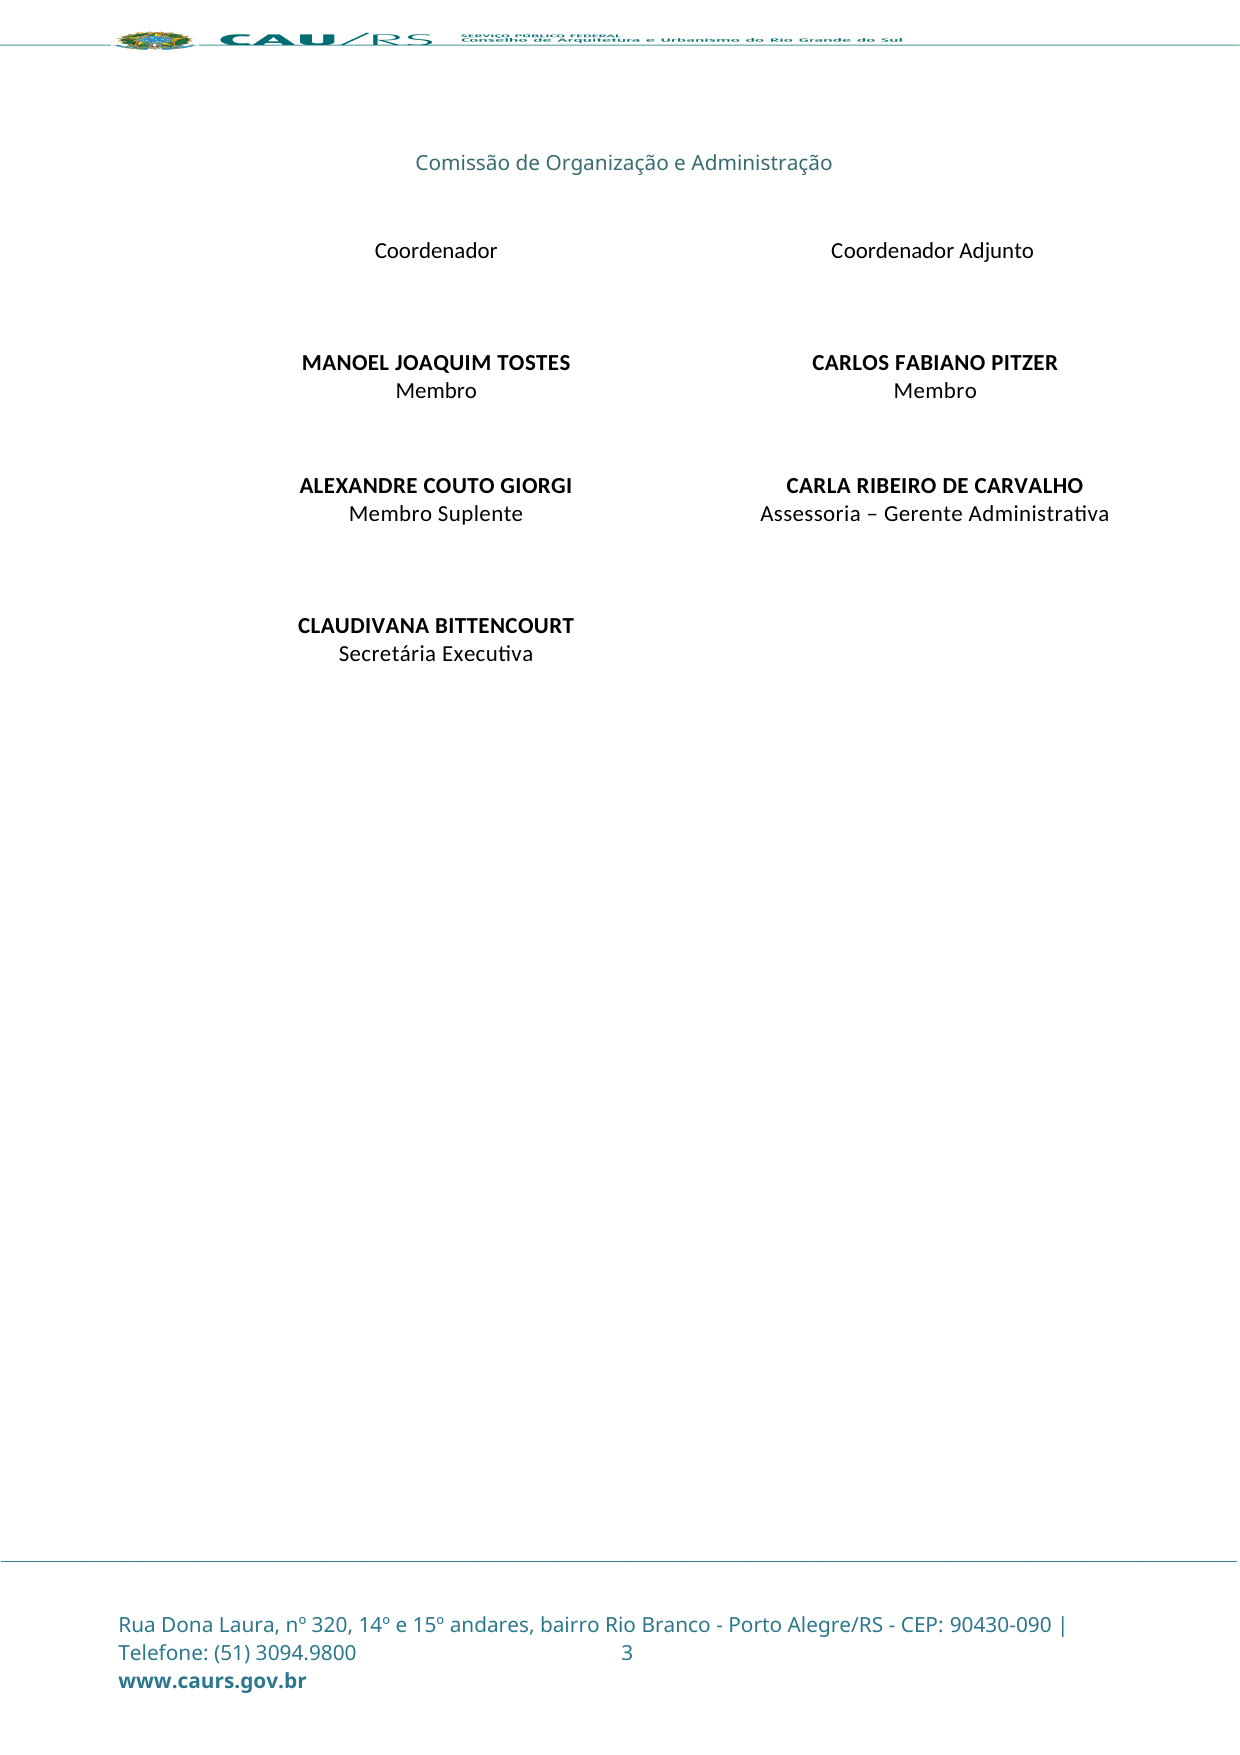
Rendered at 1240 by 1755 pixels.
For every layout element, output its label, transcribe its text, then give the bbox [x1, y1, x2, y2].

table_cell CLAUDIVANA BITTENCOURT Secretária Executiva [177, 611, 695, 738]
table_cell [695, 611, 1175, 738]
table_header Coordenador Adjunto [695, 236, 1175, 292]
table_header Coordenador [177, 236, 695, 292]
table_cell CARLA RIBEIRO DE CARVALHO Assessoria – Gerente Administrativa [695, 443, 1175, 611]
table_cell carlos fabiano pitzer Membro [695, 292, 1175, 443]
table_cell ALEXANDRE COUTO GIORGI Membro Suplente [177, 443, 695, 611]
table_cell MANOEL JOAQUIM TOSTES Membro [177, 292, 695, 443]
